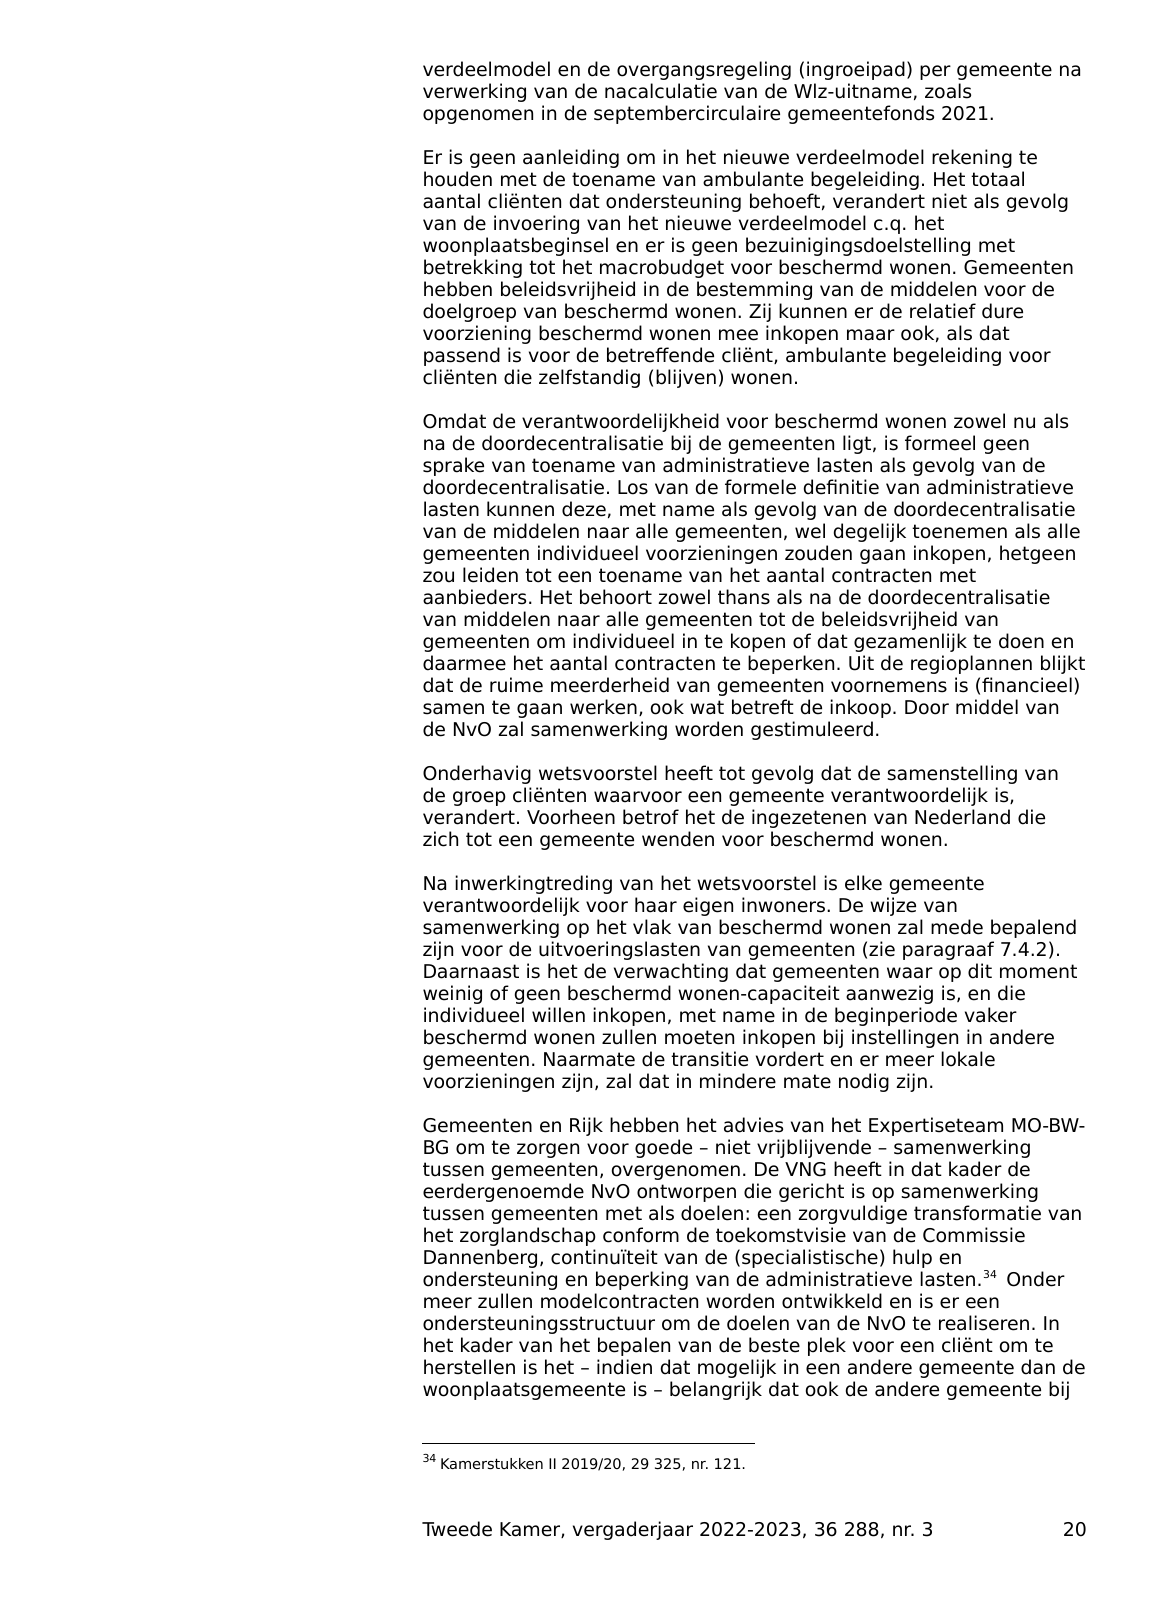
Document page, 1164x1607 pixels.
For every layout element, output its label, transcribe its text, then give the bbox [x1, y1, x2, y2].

text Gemeenten en Rijk hebben het advies van het Expertiseteam MO-BW-BG om te zorgen voor goede – niet vrijblijvende – samenwerking tussen gemeenten, overgenomen. De VNG heeft in dat kader de eerdergenoemde NvO ontworpen die gericht is op samenwerking tussen gemeenten met als doelen: een zorgvuldige transformatie van het zorglandschap conform de toekomstvisie van de Commissie Dannenberg, continuïteit van de (specialistische) hulp en ondersteuning en beperking van de administratieve lasten. Onder meer zullen modelcontracten worden ontwikkeld en is er een ondersteuningsstructuur om de doelen van de NvO te realiseren. In het kader van het bepalen van de beste plek voor een cliënt om te herstellen is het – indien dat mogelijk in een andere gemeente dan de woonplaatsgemeente is – belangrijk dat ook de andere gemeente bij [422, 1115, 1087, 1401]
text verdeelmodel en de overgangsregeling (ingroeipad) per gemeente na verwerking van de nacalculatie van de Wlz-uitname, zoals opgenomen in de septembercirculaire gemeentefonds 2021. [422, 59, 1087, 125]
text Omdat de verantwoordelijkheid voor beschermd wonen zowel nu als na de doordecentralisatie bij de gemeenten ligt, is formeel geen sprake van toename van administratieve lasten als gevolg van de doordecentralisatie. Los van de formele definitie van administratieve lasten kunnen deze, met name als gevolg van de doordecentralisatie van de middelen naar alle gemeenten, wel degelijk toenemen als alle gemeenten individueel voorzieningen zouden gaan inkopen, hetgeen zou leiden tot een toename van het aantal contracten met aanbieders. Het behoort zowel thans als na de doordecentralisatie van middelen naar alle gemeenten tot de beleidsvrijheid van gemeenten om individueel in te kopen of dat gezamenlijk te doen en daarmee het aantal contracten te beperken. Uit de regioplannen blijkt dat de ruime meerderheid van gemeenten voornemens is (financieel) samen te gaan werken, ook wat betreft de inkoop. Door middel van de NvO zal samenwerking worden gestimuleerd. [422, 411, 1087, 741]
text Er is geen aanleiding om in het nieuwe verdeelmodel rekening te houden met de toename van ambulante begeleiding. Het totaal aantal cliënten dat ondersteuning behoeft, verandert niet als gevolg van de invoering van het nieuwe verdeelmodel c.q. het woonplaatsbeginsel en er is geen bezuinigingsdoelstelling met betrekking tot het macrobudget voor beschermd wonen. Gemeenten hebben beleidsvrijheid in de bestemming van de middelen voor de doelgroep van beschermd wonen. Zij kunnen er de relatief dure voorziening beschermd wonen mee inkopen maar ook, als dat passend is voor de betreffende cliënt, ambulante begeleiding voor cliënten die zelfstandig (blijven) wonen. [422, 147, 1087, 389]
text Onderhavig wetsvoorstel heeft tot gevolg dat de samenstelling van de groep cliënten waarvoor een gemeente verantwoordelijk is, verandert. Voorheen betrof het de ingezetenen van Nederland die zich tot een gemeente wenden voor beschermd wonen. [422, 763, 1087, 851]
text Na inwerkingtreding van het wetsvoorstel is elke gemeente verantwoordelijk voor haar eigen inwoners. De wijze van samenwerking op het vlak van beschermd wonen zal mede bepalend zijn voor de uitvoeringslasten van gemeenten (zie paragraaf 7.4.2). Daarnaast is het de verwachting dat gemeenten waar op dit moment weinig of geen beschermd wonen-capaciteit aanwezig is, en die individueel willen inkopen, met name in de beginperiode vaker beschermd wonen zullen moeten inkopen bij instellingen in andere gemeenten. Naarmate de transitie vordert en er meer lokale voorzieningen zijn, zal dat in mindere mate nodig zijn. [422, 873, 1087, 1093]
text Kamerstukken II 2019/20, 29 325, nr. 121. [422, 1452, 1087, 1474]
